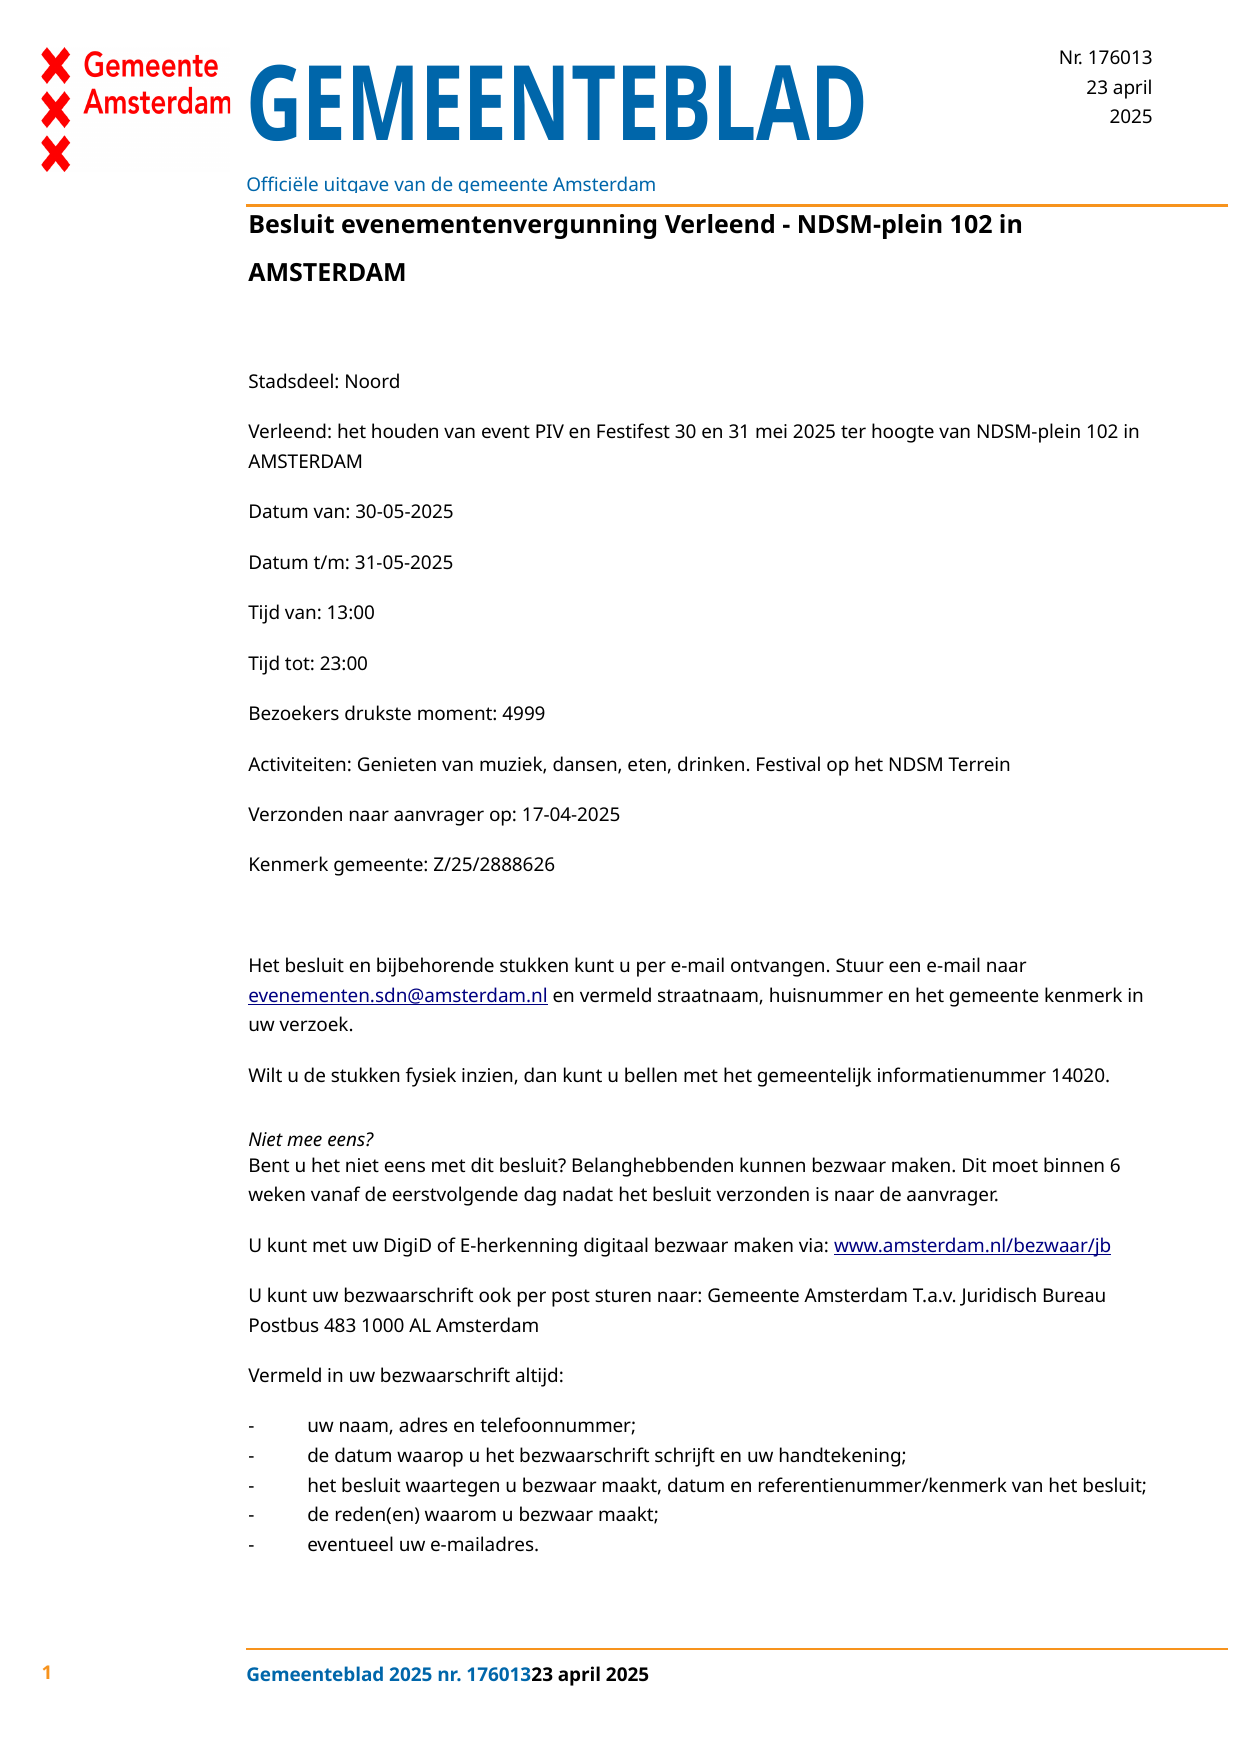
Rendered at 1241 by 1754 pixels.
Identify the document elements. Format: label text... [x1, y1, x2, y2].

text Tijd van: 13:00 [248, 599, 1152, 625]
text Activiteiten: Genieten van muziek, dansen, eten, drinken. Festival op het NDSM Terrein [248, 751, 1152, 777]
text Vermeld in uw bezwaarschrift altijd: [248, 1362, 1152, 1388]
list de reden(en) waarom u bezwaar maakt; [248, 1501, 1152, 1527]
list eventueel uw e-mailadres. [248, 1531, 1152, 1557]
list de datum waarop u het bezwaarschrift schrijft en uw handtekening; [248, 1442, 1152, 1468]
picture [41, 47, 231, 172]
text Datum van: 30-05-2025 [248, 499, 1152, 524]
text Verzonden naar aanvrager op: 17-04-2025 [248, 801, 1152, 827]
text Wilt u de stukken fysiek inzien, dan kunt u bellen met het gemeentelijk informatienummer 14020. [248, 1062, 1152, 1088]
text Tijd tot: 23:00 [248, 650, 1152, 676]
text Datum t/m: 31-05-2025 [248, 549, 1152, 575]
text Het besluit en bijbehorende stukken kunt u per e-mail ontvangen. Stuur een e-mail naar evenementen.sdn@amsterdam.nl en vermeld straatnaam, huisnummer en het gemeente kenmerk in uw verzoek. [248, 952, 1152, 1037]
text Niet mee eens? [248, 1126, 1152, 1152]
text Kenmerk gemeente: Z/25/2888626 [248, 852, 1152, 877]
text U kunt met uw DigiD of E-herkenning digitaal bezwaar maken via: www.amsterdam.nl/bezwaar/jb [248, 1232, 1152, 1257]
list het besluit waartegen u bezwaar maakt, datum en referentienummer/kenmerk van het besluit; [248, 1472, 1152, 1497]
text Verleend: het houden van event PIV en Festifest 30 en 31 mei 2025 ter hoogte van NDSM-plein 102 in AMSTERDAM [248, 419, 1152, 474]
text Bezoekers drukste moment: 4999 [248, 700, 1152, 726]
text Stadsdeel: Noord [248, 368, 1152, 394]
text Besluit evenementenvergunning Verleend - NDSM-plein 102 in AMSTERDAM [248, 207, 1152, 288]
text Bent u het niet eens met dit besluit? Belanghebbenden kunnen bezwaar maken. Dit moet binnen 6 weken vanaf de eerstvolgende dag nadat het besluit verzonden is naar de aanvrager. [248, 1152, 1152, 1207]
list uw naam, adres en telefoonnummer; [248, 1413, 1152, 1438]
text U kunt uw bezwaarschrift ook per post sturen naar: Gemeente Amsterdam T.a.v. Juridisch Bureau Postbus 483 1000 AL Amsterdam [248, 1282, 1152, 1337]
